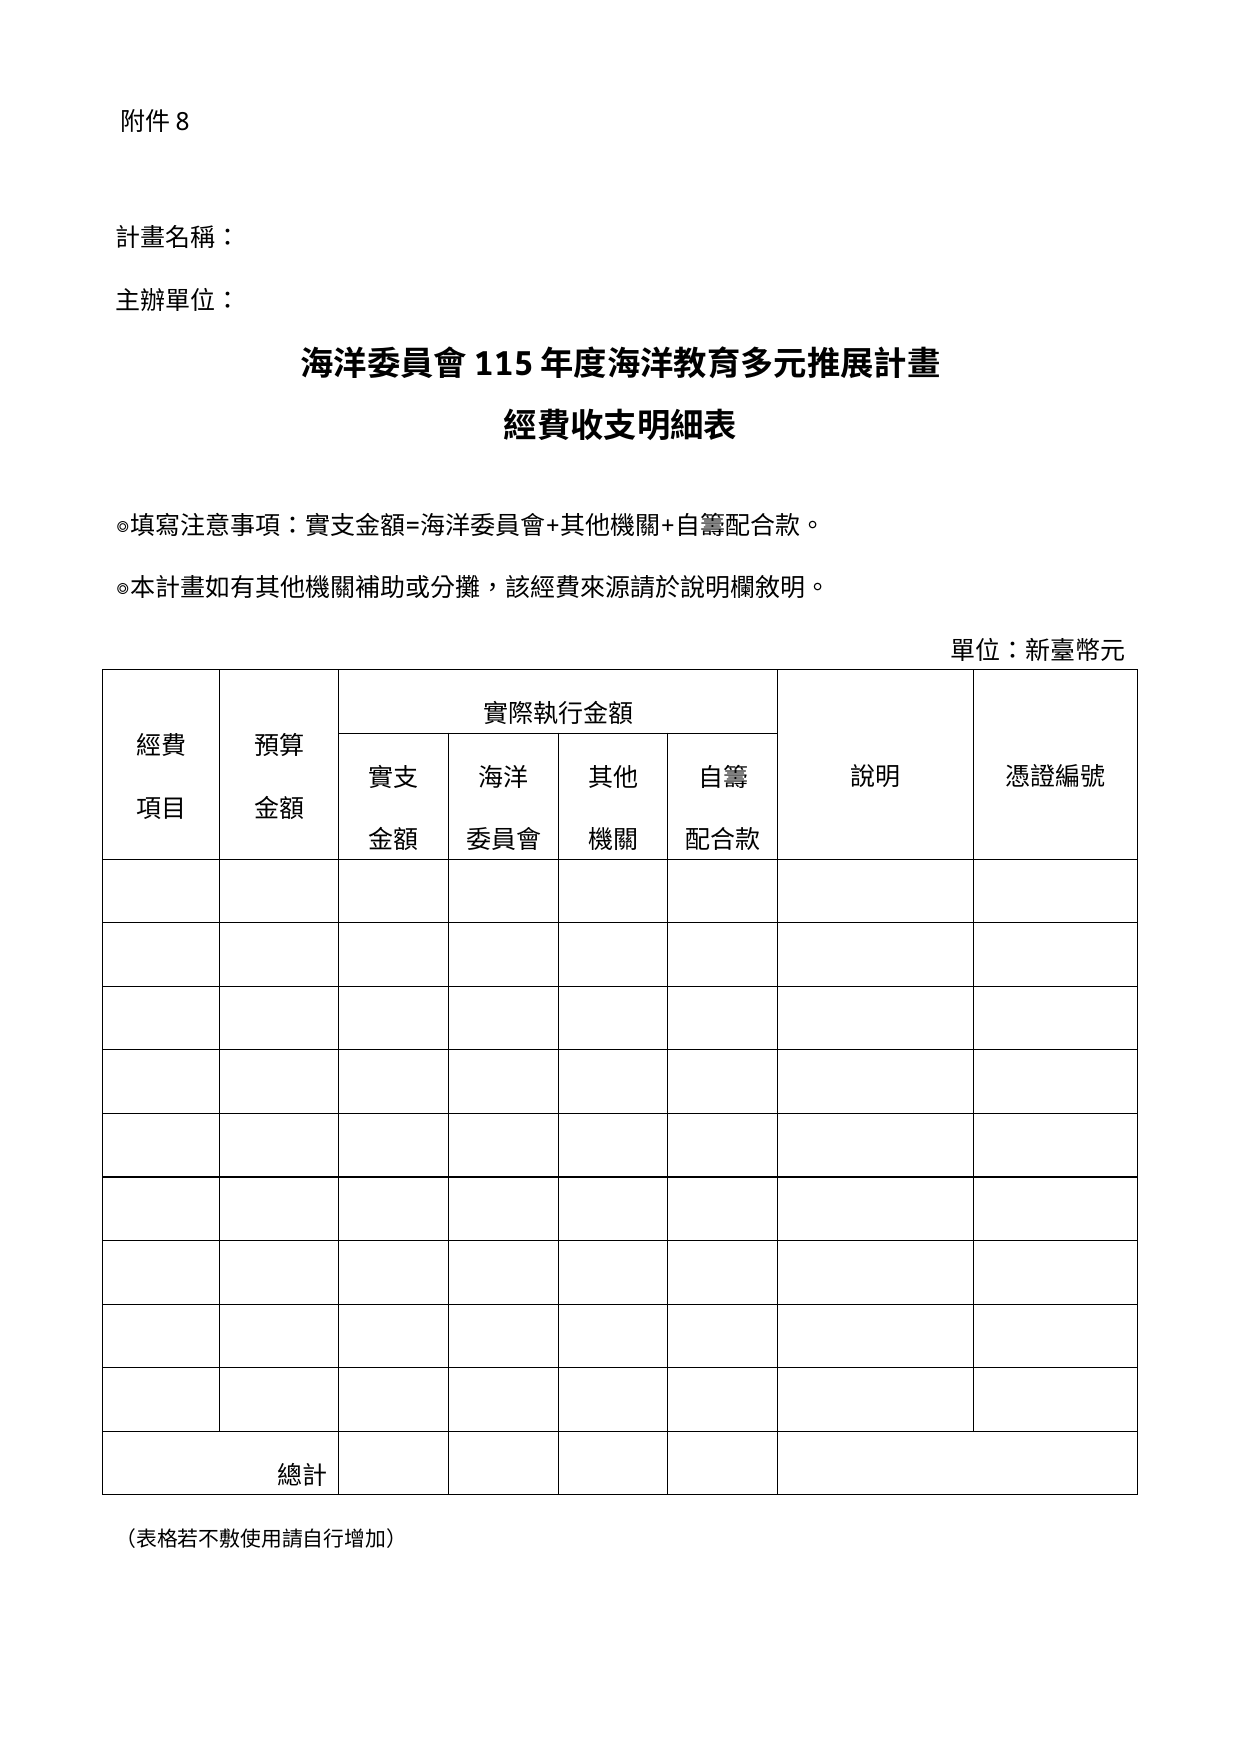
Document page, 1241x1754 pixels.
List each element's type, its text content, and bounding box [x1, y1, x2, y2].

text ◎本計畫如有其他機關補助或分攤，該經費來源請於說明欄敘明。 [115, 544, 1125, 607]
text 主辦單位： [115, 257, 1125, 319]
table_cell [668, 1114, 777, 1176]
table_cell [339, 923, 448, 986]
text 單位：新臺幣元 [115, 607, 1125, 669]
table_cell [449, 860, 558, 922]
table_cell [220, 860, 338, 922]
table_cell [103, 1241, 219, 1303]
table_cell [974, 987, 1137, 1049]
table_header 憑證編號 [974, 670, 1137, 859]
table_cell [668, 923, 777, 986]
table_cell [668, 1178, 777, 1240]
table_cell [449, 1114, 558, 1176]
table_cell [220, 1368, 338, 1431]
table_cell [559, 860, 667, 922]
table_cell 其他 機關 [559, 734, 667, 859]
table_cell 海洋 委員會 [449, 734, 558, 859]
table_cell [220, 923, 338, 986]
table_header 說明 [778, 670, 973, 859]
table_cell [339, 987, 448, 1049]
table_cell [559, 1050, 667, 1113]
table_cell [974, 1050, 1137, 1113]
table_cell [103, 1050, 219, 1113]
table_cell [668, 1305, 777, 1367]
table_cell 自籌 配合款 [668, 734, 777, 859]
table_cell 實支 金額 [339, 734, 448, 859]
table_cell [559, 1432, 667, 1494]
table_cell [220, 1241, 338, 1303]
table_cell [668, 1368, 777, 1431]
table_cell [559, 1305, 667, 1367]
table_cell [449, 1432, 558, 1494]
table_cell [449, 1050, 558, 1113]
table_cell [103, 1178, 219, 1240]
table_cell [668, 987, 777, 1049]
table_cell [668, 1050, 777, 1113]
text 海洋委員會115年度海洋教育多元推展計畫 [115, 319, 1125, 382]
table_cell [103, 1368, 219, 1431]
table_cell [559, 1368, 667, 1431]
table_cell [778, 1305, 973, 1367]
table_cell [974, 923, 1137, 986]
table_cell [974, 1305, 1137, 1367]
text （表格若不敷使用請自行增加） [115, 1495, 1125, 1558]
table_cell [778, 1178, 973, 1240]
table_cell [220, 1050, 338, 1113]
table_cell [220, 1305, 338, 1367]
table_cell [974, 1178, 1137, 1240]
table_cell [103, 1114, 219, 1176]
table_cell [339, 1432, 448, 1494]
table_cell [778, 860, 973, 922]
table_header 經費 項目 [103, 670, 219, 859]
table_header 實際執行金額 [339, 670, 777, 733]
table_cell [103, 923, 219, 986]
table_cell [974, 1241, 1137, 1303]
table_cell [778, 923, 973, 986]
table_cell [339, 1368, 448, 1431]
table_cell [220, 1114, 338, 1176]
table_cell [559, 1114, 667, 1176]
table_cell [668, 1241, 777, 1303]
table_cell [974, 860, 1137, 922]
table_cell [449, 1241, 558, 1303]
table_cell [449, 1368, 558, 1431]
table_cell [220, 987, 338, 1049]
table_cell [339, 1305, 448, 1367]
table_cell [339, 1050, 448, 1113]
table_cell [103, 860, 219, 922]
table_cell [778, 1432, 1137, 1494]
table_cell [668, 1432, 777, 1494]
table_cell [559, 1178, 667, 1240]
table_header 預算 金額 [220, 670, 338, 859]
table_cell [449, 923, 558, 986]
table_cell [559, 923, 667, 986]
table_cell [449, 987, 558, 1049]
table_cell [559, 987, 667, 1049]
table_cell 總計 [103, 1432, 338, 1494]
table_cell [339, 1114, 448, 1176]
table_cell [668, 860, 777, 922]
table_cell [778, 1368, 973, 1431]
table_cell [778, 1050, 973, 1113]
table_cell [974, 1114, 1137, 1176]
table_cell [449, 1178, 558, 1240]
table_cell [339, 1241, 448, 1303]
table_cell [559, 1241, 667, 1303]
table_cell [339, 1178, 448, 1240]
table_cell [220, 1178, 338, 1240]
table_cell [778, 1114, 973, 1176]
table_cell [103, 1305, 219, 1367]
table_cell [339, 860, 448, 922]
table_cell [974, 1368, 1137, 1431]
text 計畫名稱： [115, 194, 1125, 257]
table_cell [778, 987, 973, 1049]
table_cell [449, 1305, 558, 1367]
text ◎填寫注意事項：實支金額=海洋委員會+其他機關+自籌配合款。 [115, 482, 1125, 544]
table_cell [778, 1241, 973, 1303]
table_cell [103, 987, 219, 1049]
text 經費收支明細表 [115, 382, 1125, 444]
